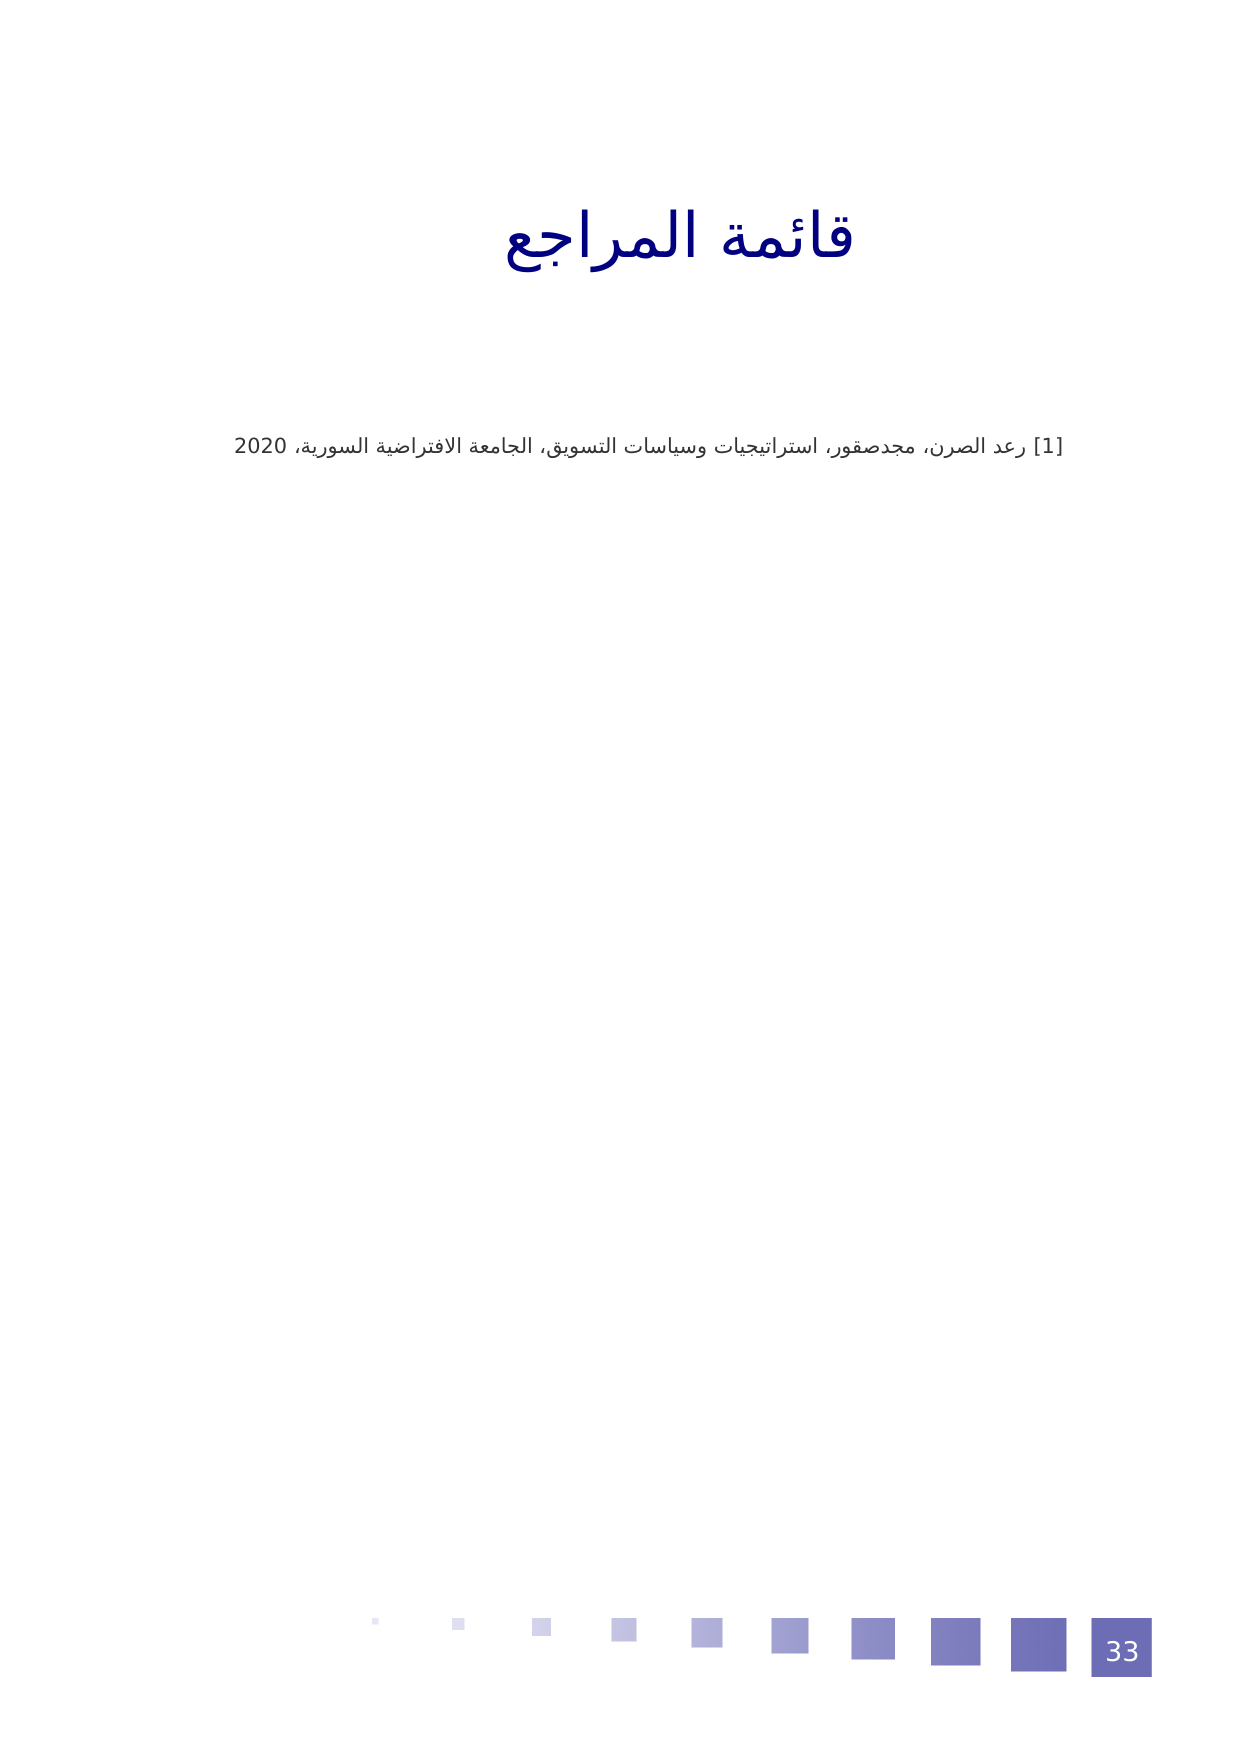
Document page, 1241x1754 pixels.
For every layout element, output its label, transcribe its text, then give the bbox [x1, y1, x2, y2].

picture [177, 1618, 1152, 1677]
text [1] رعد الصرن، مجدصقور، استراتيجيات وسياسات التسويق، الجامعة الافتراضية السورية، 2020 [177, 434, 1063, 458]
title قائمة المراجع [213, 199, 856, 272]
